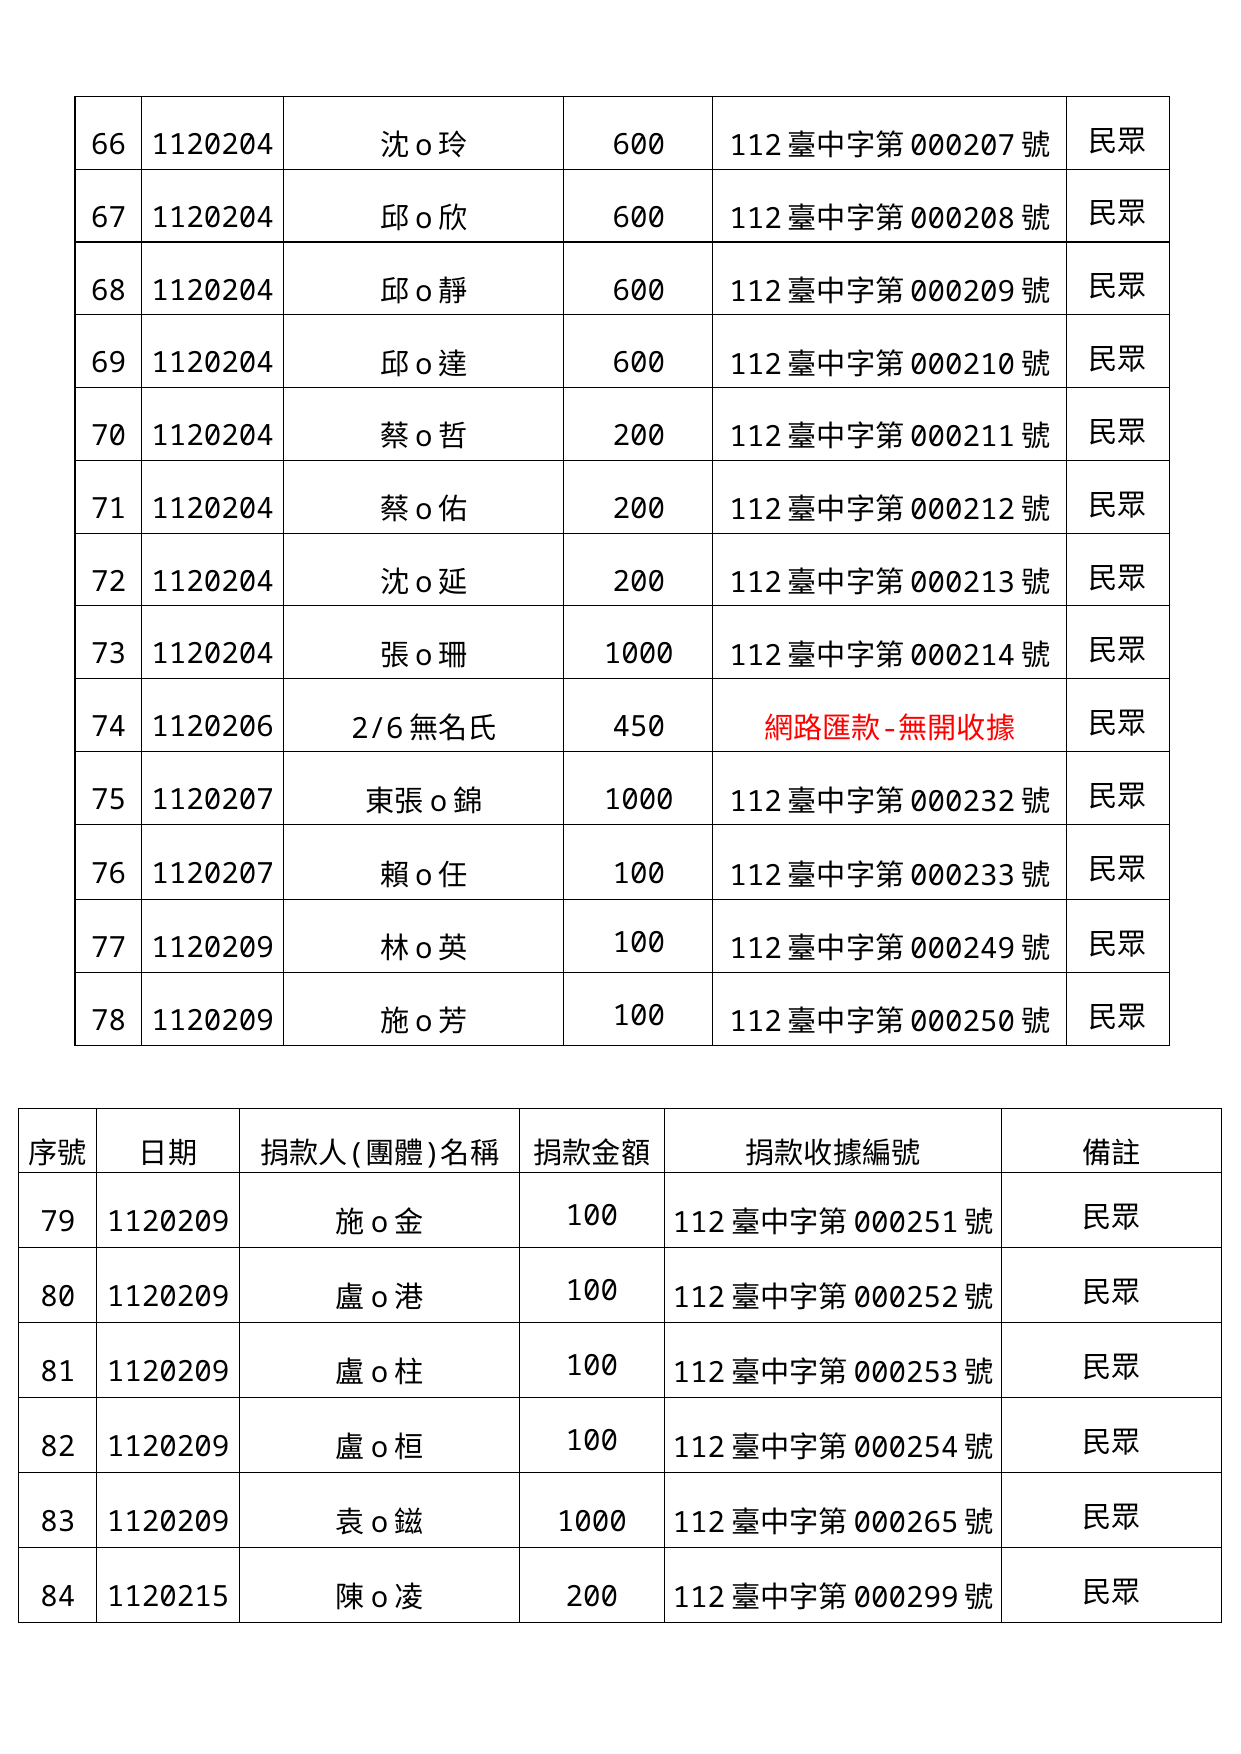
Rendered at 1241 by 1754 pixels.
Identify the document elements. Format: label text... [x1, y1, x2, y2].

table_cell 網路匯款-無開收據 [713, 679, 1066, 751]
table_cell 1120204 [142, 606, 283, 678]
table_cell 100 [520, 1173, 664, 1247]
table_cell 施o芳 [284, 973, 563, 1044]
table_cell 112臺中字第000213號 [713, 534, 1066, 605]
table_cell 200 [564, 461, 712, 533]
table_cell 施o金 [240, 1173, 519, 1247]
table_cell 民眾 [1067, 679, 1169, 751]
table_cell 1120209 [97, 1248, 239, 1322]
table_cell 民眾 [1067, 534, 1169, 605]
table_cell 73 [76, 606, 141, 678]
table_cell 1120204 [142, 388, 283, 460]
table_header 捐款金額 [520, 1109, 664, 1172]
table_cell 82 [19, 1398, 96, 1472]
table_cell 沈o玲 [284, 97, 563, 168]
table_cell 100 [520, 1398, 664, 1472]
table_cell 民眾 [1067, 900, 1169, 972]
table_cell 1120204 [142, 461, 283, 533]
table_cell 450 [564, 679, 712, 751]
table_cell 民眾 [1002, 1248, 1221, 1322]
table_cell 77 [76, 900, 141, 972]
table_cell 600 [564, 315, 712, 387]
table_cell 盧o港 [240, 1248, 519, 1322]
table_cell 民眾 [1002, 1473, 1221, 1547]
table_cell 600 [564, 170, 712, 241]
table_cell 沈o延 [284, 534, 563, 605]
table_cell 112臺中字第000253號 [665, 1323, 1001, 1397]
table_cell 76 [76, 825, 141, 899]
table_cell 1000 [564, 606, 712, 678]
table_cell 袁o鎡 [240, 1473, 519, 1547]
table_cell 100 [564, 900, 712, 972]
table_cell 112臺中字第000252號 [665, 1248, 1001, 1322]
table_cell 68 [76, 243, 141, 314]
table_cell 200 [564, 534, 712, 605]
table_cell 盧o柱 [240, 1323, 519, 1397]
table_cell 71 [76, 461, 141, 533]
table_cell 83 [19, 1473, 96, 1547]
table_cell 邱o欣 [284, 170, 563, 241]
table_cell 100 [520, 1323, 664, 1397]
table_header 序號 [19, 1109, 96, 1172]
table_cell 民眾 [1002, 1398, 1221, 1472]
table_cell 張o珊 [284, 606, 563, 678]
table_cell 600 [564, 243, 712, 314]
table_cell 盧o桓 [240, 1398, 519, 1472]
table_cell 1120206 [142, 679, 283, 751]
table_cell 1120215 [97, 1548, 239, 1622]
table_cell 民眾 [1067, 752, 1169, 824]
table_cell 民眾 [1002, 1323, 1221, 1397]
table_cell 112臺中字第000214號 [713, 606, 1066, 678]
table_cell 1120209 [97, 1473, 239, 1547]
table_cell 78 [76, 973, 141, 1044]
table_cell 200 [520, 1548, 664, 1622]
table_cell 1120209 [97, 1398, 239, 1472]
table_cell 100 [520, 1248, 664, 1322]
table_cell 112臺中字第000210號 [713, 315, 1066, 387]
table_cell 112臺中字第000250號 [713, 973, 1066, 1044]
table_cell 邱o達 [284, 315, 563, 387]
table_cell 民眾 [1067, 461, 1169, 533]
table_cell 民眾 [1067, 973, 1169, 1044]
table_cell 84 [19, 1548, 96, 1622]
table_header 捐款人(團體)名稱 [240, 1109, 519, 1172]
table_cell 民眾 [1002, 1548, 1221, 1622]
table_cell 200 [564, 388, 712, 460]
table_cell 79 [19, 1173, 96, 1247]
table_cell 112臺中字第000251號 [665, 1173, 1001, 1247]
table_cell 民眾 [1067, 97, 1169, 168]
table_cell 67 [76, 170, 141, 241]
table_header 備註 [1002, 1109, 1221, 1172]
table_cell 112臺中字第000207號 [713, 97, 1066, 168]
table_cell 1120209 [97, 1323, 239, 1397]
table_cell 民眾 [1067, 388, 1169, 460]
table_cell 東張o錦 [284, 752, 563, 824]
table_cell 賴o任 [284, 825, 563, 899]
table_cell 1120204 [142, 243, 283, 314]
table_cell 112臺中字第000209號 [713, 243, 1066, 314]
table_cell 69 [76, 315, 141, 387]
table_header 日期 [97, 1109, 239, 1172]
table_cell 1120209 [142, 900, 283, 972]
table_cell 民眾 [1002, 1173, 1221, 1247]
table_cell 1120204 [142, 315, 283, 387]
table_cell 民眾 [1067, 606, 1169, 678]
table_cell 100 [564, 973, 712, 1044]
table_cell 112臺中字第000265號 [665, 1473, 1001, 1547]
table_cell 1120207 [142, 752, 283, 824]
table_cell 112臺中字第000212號 [713, 461, 1066, 533]
table_cell 民眾 [1067, 825, 1169, 899]
table_cell 1000 [564, 752, 712, 824]
table_cell 112臺中字第000208號 [713, 170, 1066, 241]
table_cell 2/6無名氏 [284, 679, 563, 751]
table_cell 74 [76, 679, 141, 751]
table_cell 1120204 [142, 97, 283, 168]
table_cell 112臺中字第000233號 [713, 825, 1066, 899]
table_cell 1000 [520, 1473, 664, 1547]
table_cell 1120204 [142, 534, 283, 605]
table_cell 民眾 [1067, 243, 1169, 314]
table_cell 112臺中字第000299號 [665, 1548, 1001, 1622]
table_cell 112臺中字第000211號 [713, 388, 1066, 460]
table_cell 1120209 [142, 973, 283, 1044]
table_cell 112臺中字第000232號 [713, 752, 1066, 824]
table_cell 蔡o佑 [284, 461, 563, 533]
table_cell 1120209 [97, 1173, 239, 1247]
table_cell 66 [76, 97, 141, 168]
table_cell 1120207 [142, 825, 283, 899]
table_cell 112臺中字第000249號 [713, 900, 1066, 972]
table_cell 600 [564, 97, 712, 168]
table_cell 陳o凌 [240, 1548, 519, 1622]
table_header 捐款收據編號 [665, 1109, 1001, 1172]
table_cell 邱o靜 [284, 243, 563, 314]
table_cell 80 [19, 1248, 96, 1322]
table_cell 81 [19, 1323, 96, 1397]
table_cell 70 [76, 388, 141, 460]
table_cell 蔡o哲 [284, 388, 563, 460]
table_cell 72 [76, 534, 141, 605]
table_cell 112臺中字第000254號 [665, 1398, 1001, 1472]
table_cell 1120204 [142, 170, 283, 241]
table_cell 林o英 [284, 900, 563, 972]
table_cell 100 [564, 825, 712, 899]
table_cell 民眾 [1067, 170, 1169, 241]
table_cell 75 [76, 752, 141, 824]
table_cell 民眾 [1067, 315, 1169, 387]
